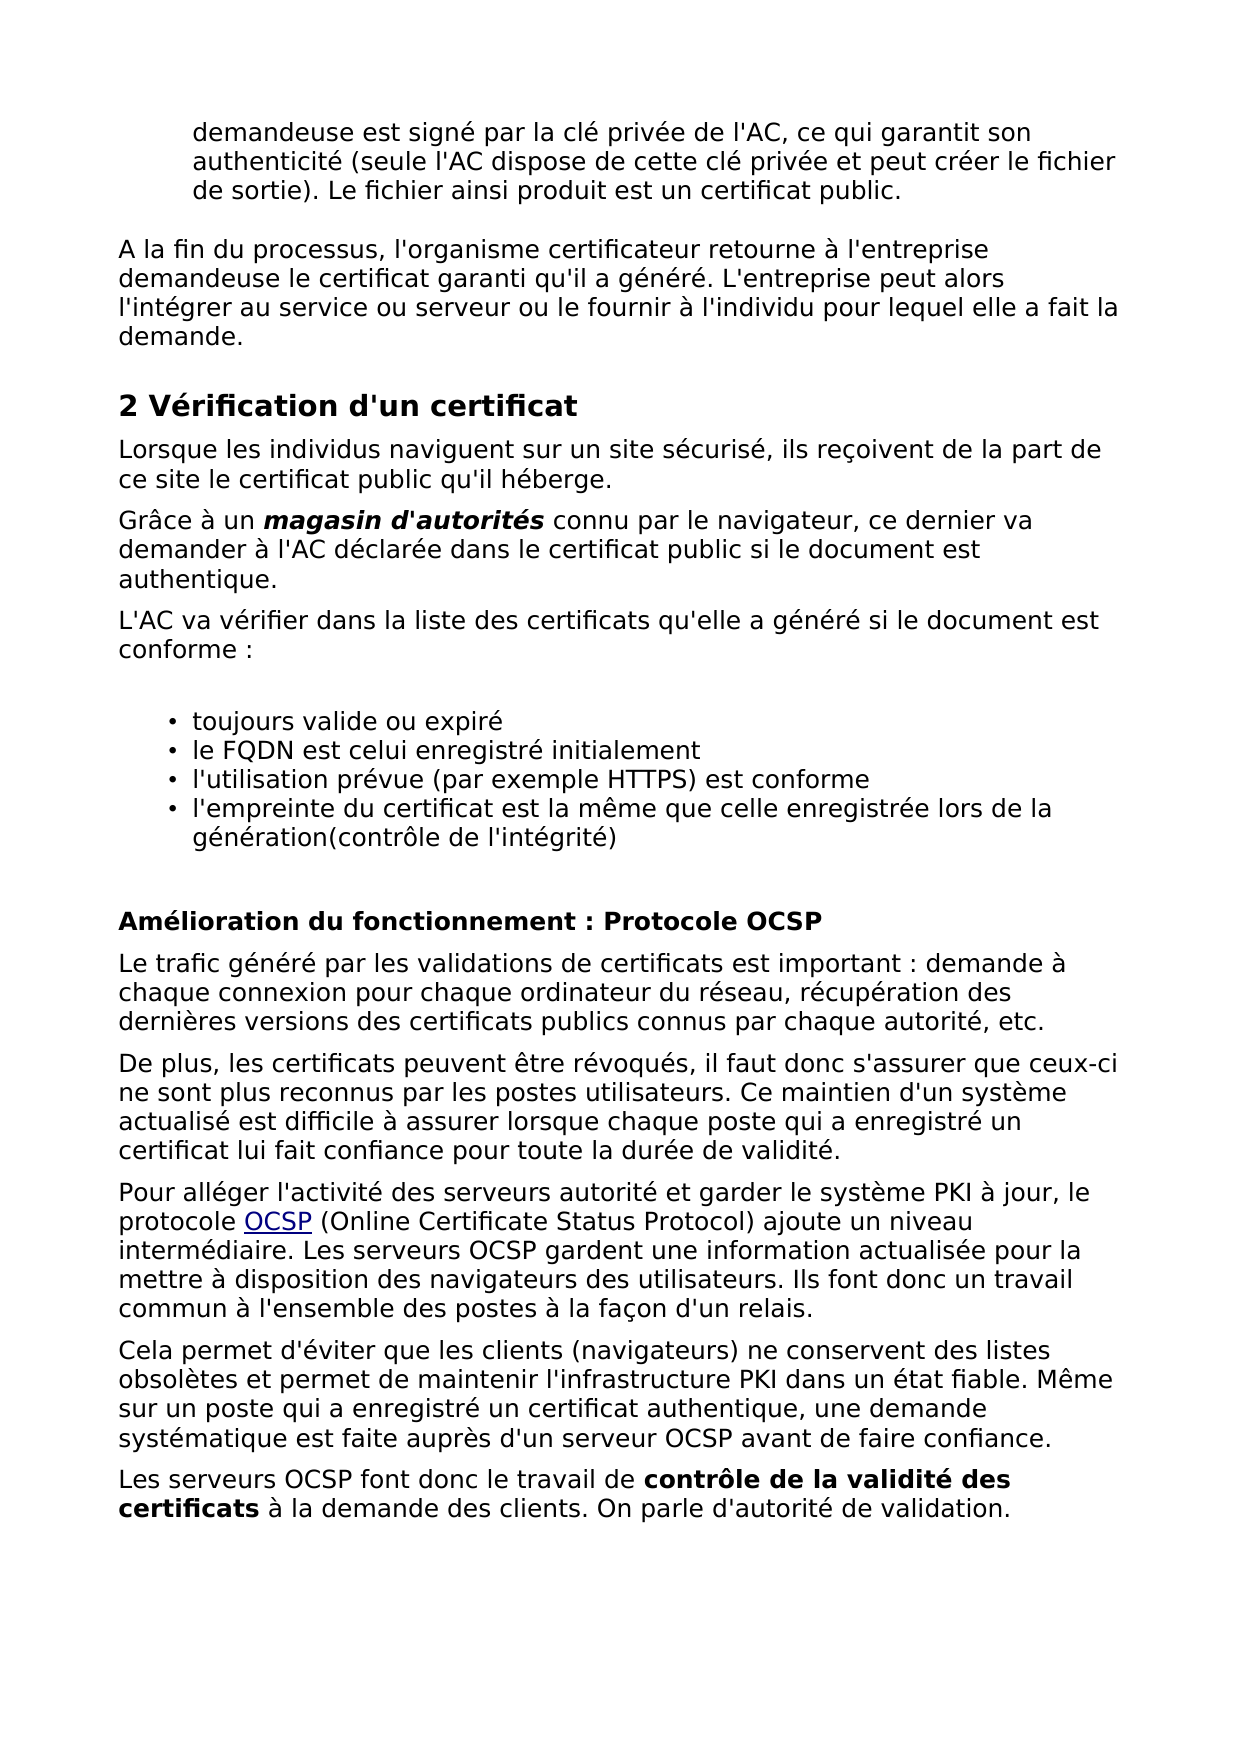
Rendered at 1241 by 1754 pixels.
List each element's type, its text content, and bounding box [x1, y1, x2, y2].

text A la fin du processus, l'organisme certificateur retourne à l'entreprise demandeuse le certificat garanti qu'il a généré. L'entreprise peut alors l'intégrer au service ou serveur ou le fournir à l'individu pour lequel elle a fait la demande. [118, 235, 1122, 352]
text L'AC va vérifier dans la liste des certificats qu'elle a généré si le document est conforme : [118, 607, 1122, 665]
list l'empreinte du certificat est la même que celle enregistrée lors de la génération(contrôle de l'intégrité) [177, 794, 1122, 853]
list demandeuse est signé par la clé privée de l'AC, ce qui garantit son authenticité (seule l'AC dispose de cette clé privée et peut créer le fichier de sortie). Le fichier ainsi produit est un certificat public. [177, 118, 1122, 206]
text Les serveurs OCSP font donc le travail de contrôle de la validité des certificats à la demande des clients. On parle d'autorité de validation. [118, 1466, 1122, 1524]
subtitle 2 Vérification d'un certificat [118, 389, 1122, 423]
text Lorsque les individus naviguent sur un site sécurisé, ils reçoivent de la part de ce site le certificat public qu'il héberge. [118, 436, 1122, 494]
list le FQDN est celui enregistré initialement [177, 736, 1122, 765]
list l'utilisation prévue (par exemple HTTPS) est conforme [177, 765, 1122, 794]
subtitle Amélioration du fonctionnement : Protocole OCSP [118, 907, 1122, 936]
text De plus, les certificats peuvent être révoqués, il faut donc s'assurer que ceux-ci ne sont plus reconnus par les postes utilisateurs. Ce maintien d'un système actualisé est difficile à assurer lorsque chaque poste qui a enregistré un certificat lui fait confiance pour toute la durée de validité. [118, 1049, 1122, 1166]
text Cela permet d'éviter que les clients (navigateurs) ne conservent des listes obsolètes et permet de maintenir l'infrastructure PKI dans un état fiable. Même sur un poste qui a enregistré un certificat authentique, une demande systématique est faite auprès d'un serveur OCSP avant de faire confiance. [118, 1336, 1122, 1453]
text Le trafic généré par les validations de certificats est important : demande à chaque connexion pour chaque ordinateur du réseau, récupération des dernières versions des certificats publics connus par chaque autorité, etc. [118, 949, 1122, 1036]
list toujours valide ou expiré [177, 707, 1122, 736]
text Grâce à un magasin d'autorités connu par le navigateur, ce dernier va demander à l'AC déclarée dans le certificat public si le document est authentique. [118, 507, 1122, 594]
text Pour alléger l'activité des serveurs autorité et garder le système PKI à jour, le protocole OCSP (Online Certificate Status Protocol) ajoute un niveau intermédiaire. Les serveurs OCSP gardent une information actualisée pour la mettre à disposition des navigateurs des utilisateurs. Ils font donc un travail commun à l'ensemble des postes à la façon d'un relais. [118, 1178, 1122, 1324]
